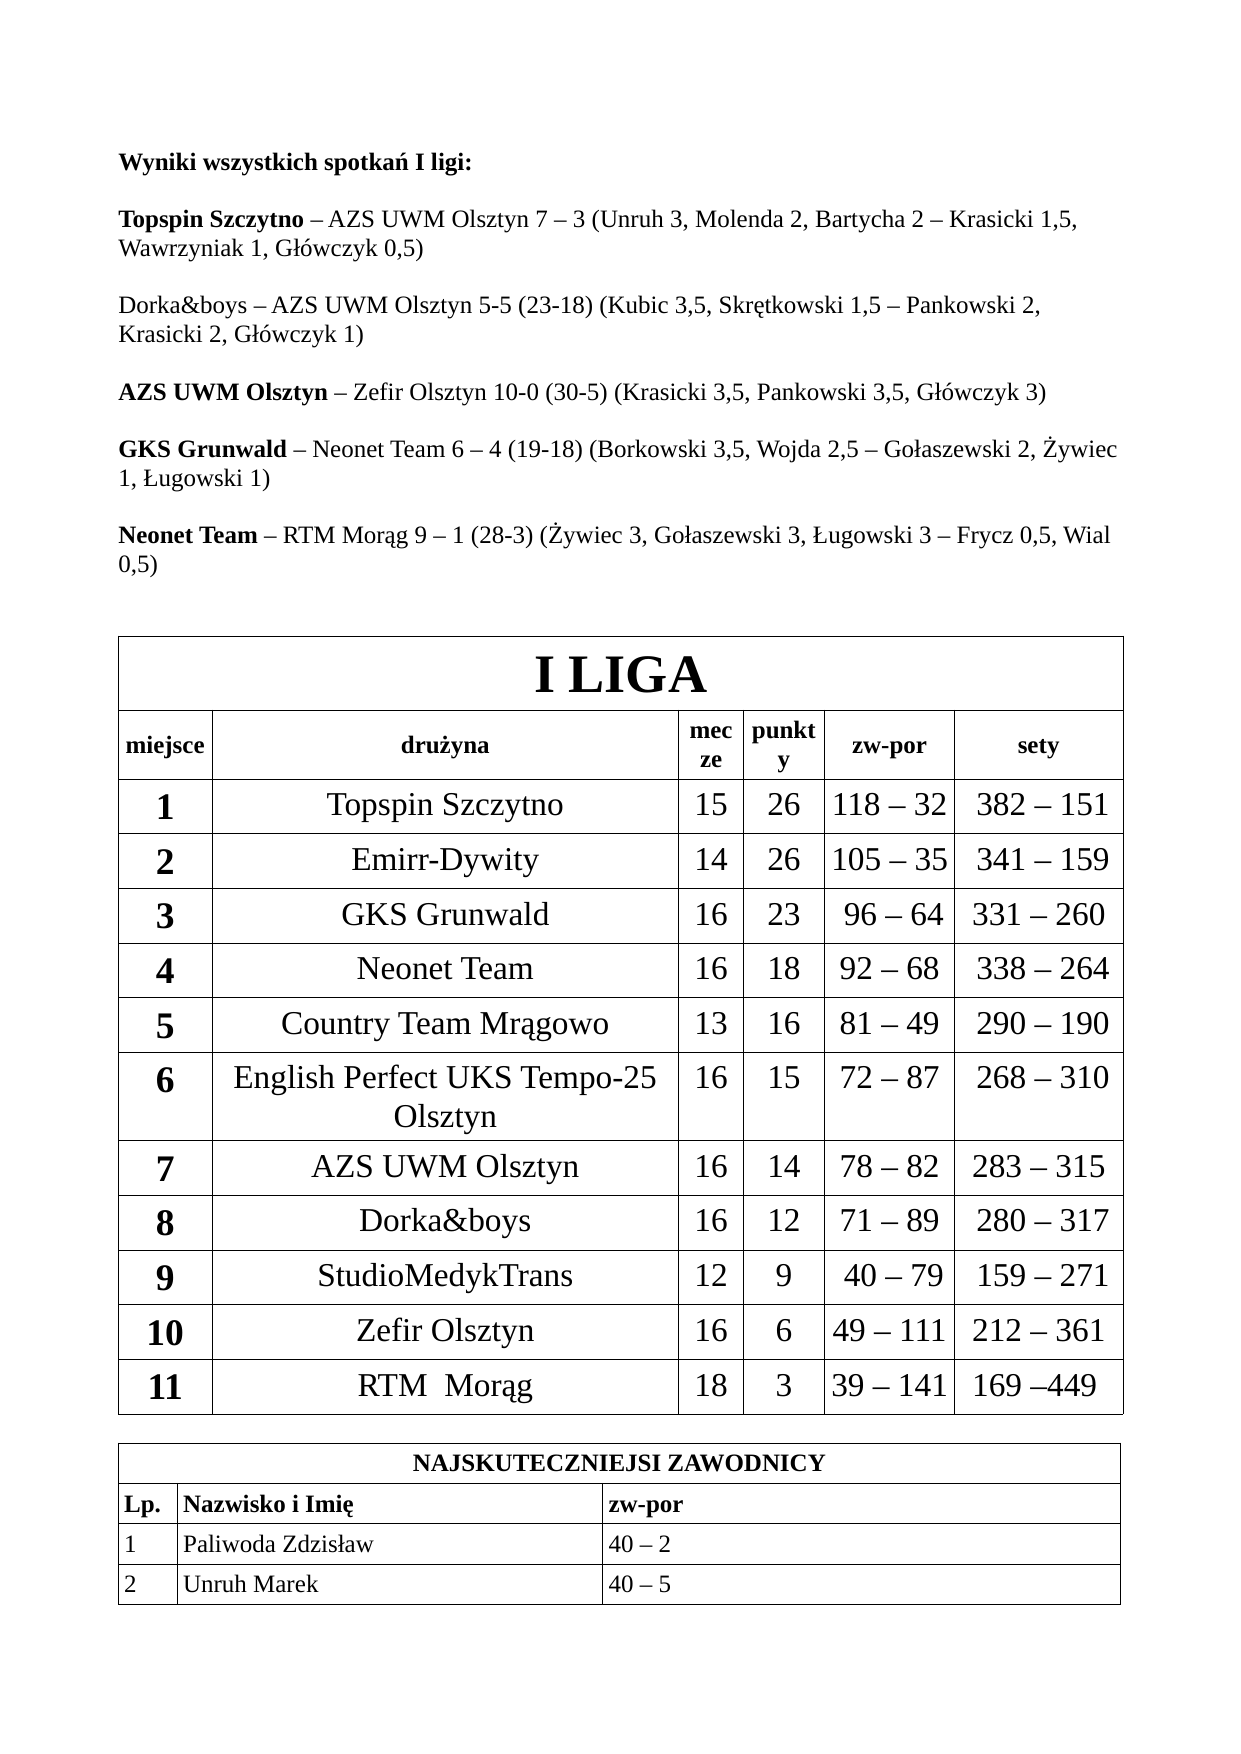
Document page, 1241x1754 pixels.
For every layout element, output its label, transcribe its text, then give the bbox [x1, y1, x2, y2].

table_cell zw-por [603, 1484, 1120, 1523]
table_cell 338 – 264 [955, 944, 1123, 997]
table_cell Country Team Mrągowo [213, 998, 678, 1052]
table_cell zw-por [825, 711, 954, 778]
table_cell Zefir Olsztyn [213, 1305, 678, 1359]
table_cell 12 [744, 1196, 824, 1249]
table_cell 16 [679, 1053, 743, 1140]
table_cell sety [955, 711, 1123, 778]
text Wyniki wszystkich spotkań I ligi: [118, 147, 1122, 176]
table_cell 78 – 82 [825, 1141, 954, 1195]
table_cell 2 [119, 834, 212, 888]
table_cell StudioMedykTrans [213, 1251, 678, 1304]
table_cell 159 – 271 [955, 1251, 1123, 1304]
table_cell 14 [679, 834, 743, 888]
table_cell 49 – 111 [825, 1305, 954, 1359]
table_cell 9 [744, 1251, 824, 1304]
table_cell 3 [744, 1360, 824, 1414]
table_cell 16 [679, 1141, 743, 1195]
table_cell Paliwoda Zdzisław [178, 1524, 602, 1563]
table_cell 283 – 315 [955, 1141, 1123, 1195]
text Topspin Szczytno – AZS UWM Olsztyn 7 – 3 (Unruh 3, Molenda 2, Bartycha 2 – Krasicki 1,5, Wawrzyniak 1, Główczyk 0,5) [118, 204, 1122, 262]
table_cell 8 [119, 1196, 212, 1249]
table_cell 1 [119, 1524, 177, 1563]
table_cell AZS UWM Olsztyn [213, 1141, 678, 1195]
table_cell 6 [119, 1053, 212, 1140]
table_cell 16 [679, 1305, 743, 1359]
table_cell 23 [744, 889, 824, 943]
table_cell 13 [679, 998, 743, 1052]
table_cell 26 [744, 780, 824, 833]
table_cell 7 [119, 1141, 212, 1195]
table_cell 2 [119, 1565, 177, 1604]
table_cell Nazwisko i Imię [178, 1484, 602, 1523]
table_cell 16 [744, 998, 824, 1052]
table_header I LIGA [119, 637, 1123, 709]
table_cell miejsce [119, 711, 212, 778]
table_cell drużyna [213, 711, 678, 778]
table_cell 16 [679, 944, 743, 997]
table_cell 169 –449 [955, 1360, 1123, 1414]
text GKS Grunwald – Neonet Team 6 – 4 (19-18) (Borkowski 3,5, Wojda 2,5 – Gołaszewski 2, Żywiec 1, Ługowski 1) [118, 434, 1122, 492]
table_cell 6 [744, 1305, 824, 1359]
table_cell 9 [119, 1251, 212, 1304]
table_cell 212 – 361 [955, 1305, 1123, 1359]
table_cell 382 – 151 [955, 780, 1123, 833]
table_cell 105 – 35 [825, 834, 954, 888]
table_cell 18 [744, 944, 824, 997]
table_cell 341 – 159 [955, 834, 1123, 888]
table_cell 331 – 260 [955, 889, 1123, 943]
table_cell Emirr-Dywity [213, 834, 678, 888]
table_cell 26 [744, 834, 824, 888]
table_cell English Perfect UKS Tempo-25 Olsztyn [213, 1053, 678, 1140]
table_cell 96 – 64 [825, 889, 954, 943]
table_cell 14 [744, 1141, 824, 1195]
table_cell 1 [119, 780, 212, 833]
table_cell 280 – 317 [955, 1196, 1123, 1249]
table_cell 39 – 141 [825, 1360, 954, 1414]
text Neonet Team – RTM Morąg 9 – 1 (28-3) (Żywiec 3, Gołaszewski 3, Ługowski 3 – Frycz 0,5, Wial 0,5) [118, 521, 1122, 578]
table_cell 40 – 79 [825, 1251, 954, 1304]
table_cell 16 [679, 889, 743, 943]
table_header NAJSKUTECZNIEJSI ZAWODNICY [119, 1444, 1120, 1483]
text Dorka&boys – AZS UWM Olsztyn 5-5 (23-18) (Kubic 3,5, Skrętkowski 1,5 – Pankowski 2, Krasicki 2, Główczyk 1) [118, 291, 1122, 348]
table_cell 10 [119, 1305, 212, 1359]
table_cell punkty [744, 711, 824, 778]
table_cell 11 [119, 1360, 212, 1414]
table_cell 18 [679, 1360, 743, 1414]
table_cell 92 – 68 [825, 944, 954, 997]
table_cell 4 [119, 944, 212, 997]
text AZS UWM Olsztyn – Zefir Olsztyn 10-0 (30-5) (Krasicki 3,5, Pankowski 3,5, Główczyk 3) [118, 377, 1122, 406]
table_cell 72 – 87 [825, 1053, 954, 1140]
table_cell Neonet Team [213, 944, 678, 997]
table_cell 268 – 310 [955, 1053, 1123, 1140]
table_cell mecze [679, 711, 743, 778]
table_cell 40 – 2 [603, 1524, 1120, 1563]
table_cell RTM Morąg [213, 1360, 678, 1414]
table_cell 5 [119, 998, 212, 1052]
table_cell 118 – 32 [825, 780, 954, 833]
table_cell Unruh Marek [178, 1565, 602, 1604]
table_cell 15 [679, 780, 743, 833]
table_cell GKS Grunwald [213, 889, 678, 943]
table_cell 12 [679, 1251, 743, 1304]
table_cell Topspin Szczytno [213, 780, 678, 833]
table_cell 15 [744, 1053, 824, 1140]
table_cell 3 [119, 889, 212, 943]
table_cell Dorka&boys [213, 1196, 678, 1249]
table_cell 290 – 190 [955, 998, 1123, 1052]
table_cell 71 – 89 [825, 1196, 954, 1249]
table_cell 40 – 5 [603, 1565, 1120, 1604]
table_cell Lp. [119, 1484, 177, 1523]
table_cell 16 [679, 1196, 743, 1249]
table_cell 81 – 49 [825, 998, 954, 1052]
